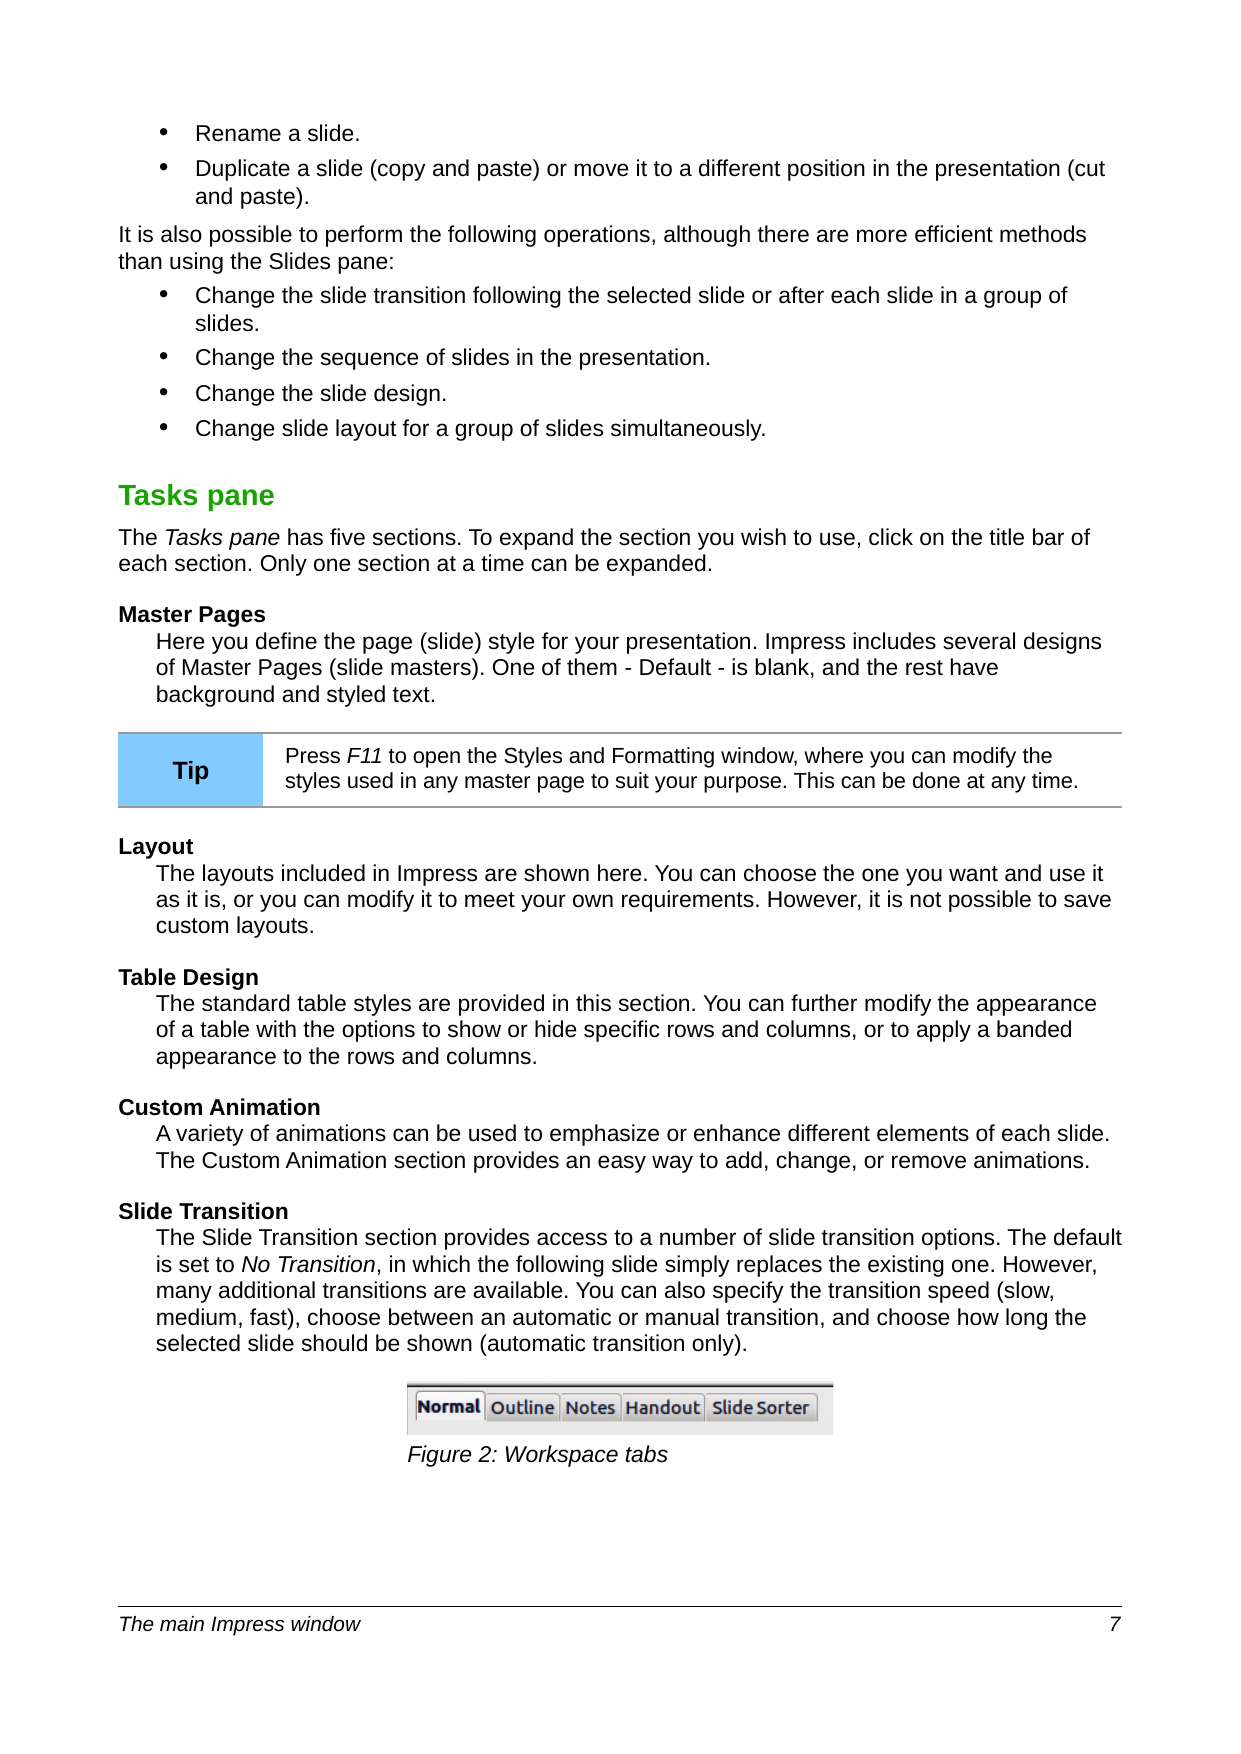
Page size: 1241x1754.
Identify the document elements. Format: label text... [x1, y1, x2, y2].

list Change the slide transition following the selected slide or after each slide in a group of slides. [156, 281, 1122, 336]
text The Tasks pane has five sections. To expand the section you wish to use, click on the title bar of each section. Only one section at a time can be expanded. [118, 524, 1122, 576]
list Change the sequence of slides in the presentation. [156, 342, 1122, 372]
table_header Tip [118, 734, 263, 806]
text Figure 2: Workspace tabs [407, 1441, 833, 1468]
text Table Design [118, 963, 1122, 990]
list Rename a slide. [156, 118, 1122, 147]
text Slide Transition [118, 1198, 1122, 1224]
text Here you define the page (slide) style for your presentation. Impress includes several designs of Master Pages (slide masters). One of them ‑ Default ‑ is blank, and the rest have background and styled text. [156, 628, 1122, 707]
subtitle Tasks pane [118, 478, 1122, 511]
text The standard table styles are provided in this section. You can further modify the appearance of a table with the options to show or hide specific rows and columns, or to apply a banded appearance to the rows and columns. [156, 990, 1122, 1069]
text The Slide Transition section provides access to a number of slide transition options. The default is set to No Transition, in which the following slide simply replaces the existing one. However, many additional transitions are available. You can also specify the transition speed (slow, medium, fast), choose between an automatic or manual transition, and choose how long the selected slide should be shown (automatic transition only). [156, 1224, 1122, 1356]
list Duplicate a slide (copy and paste) or move it to a different position in the presentation (cut and paste). [156, 153, 1122, 209]
text Layout [118, 833, 1122, 859]
list It is also possible to perform the following operations, although there are more efficient methods than using the Slides pane: [118, 221, 1122, 274]
text Custom Animation [118, 1094, 1122, 1120]
picture [407, 1381, 834, 1435]
text The layouts included in Impress are shown here. You can choose the one you want and use it as it is, or you can modify it to meet your own requirements. However, it is not possible to save custom layouts. [156, 859, 1122, 938]
table_header Press F11 to open the Styles and Formatting window, where you can modify the styles used in any master page to suit your purpose. This can be done at any time. [264, 734, 1122, 806]
list Change slide layout for a group of slides simultaneously. [156, 413, 1122, 442]
text A variety of animations can be used to emphasize or enhance different elements of each slide. The Custom Animation section provides an easy way to add, change, or remove animations. [156, 1120, 1122, 1173]
text Master Pages [118, 601, 1122, 628]
list Change the slide design. [156, 378, 1122, 407]
